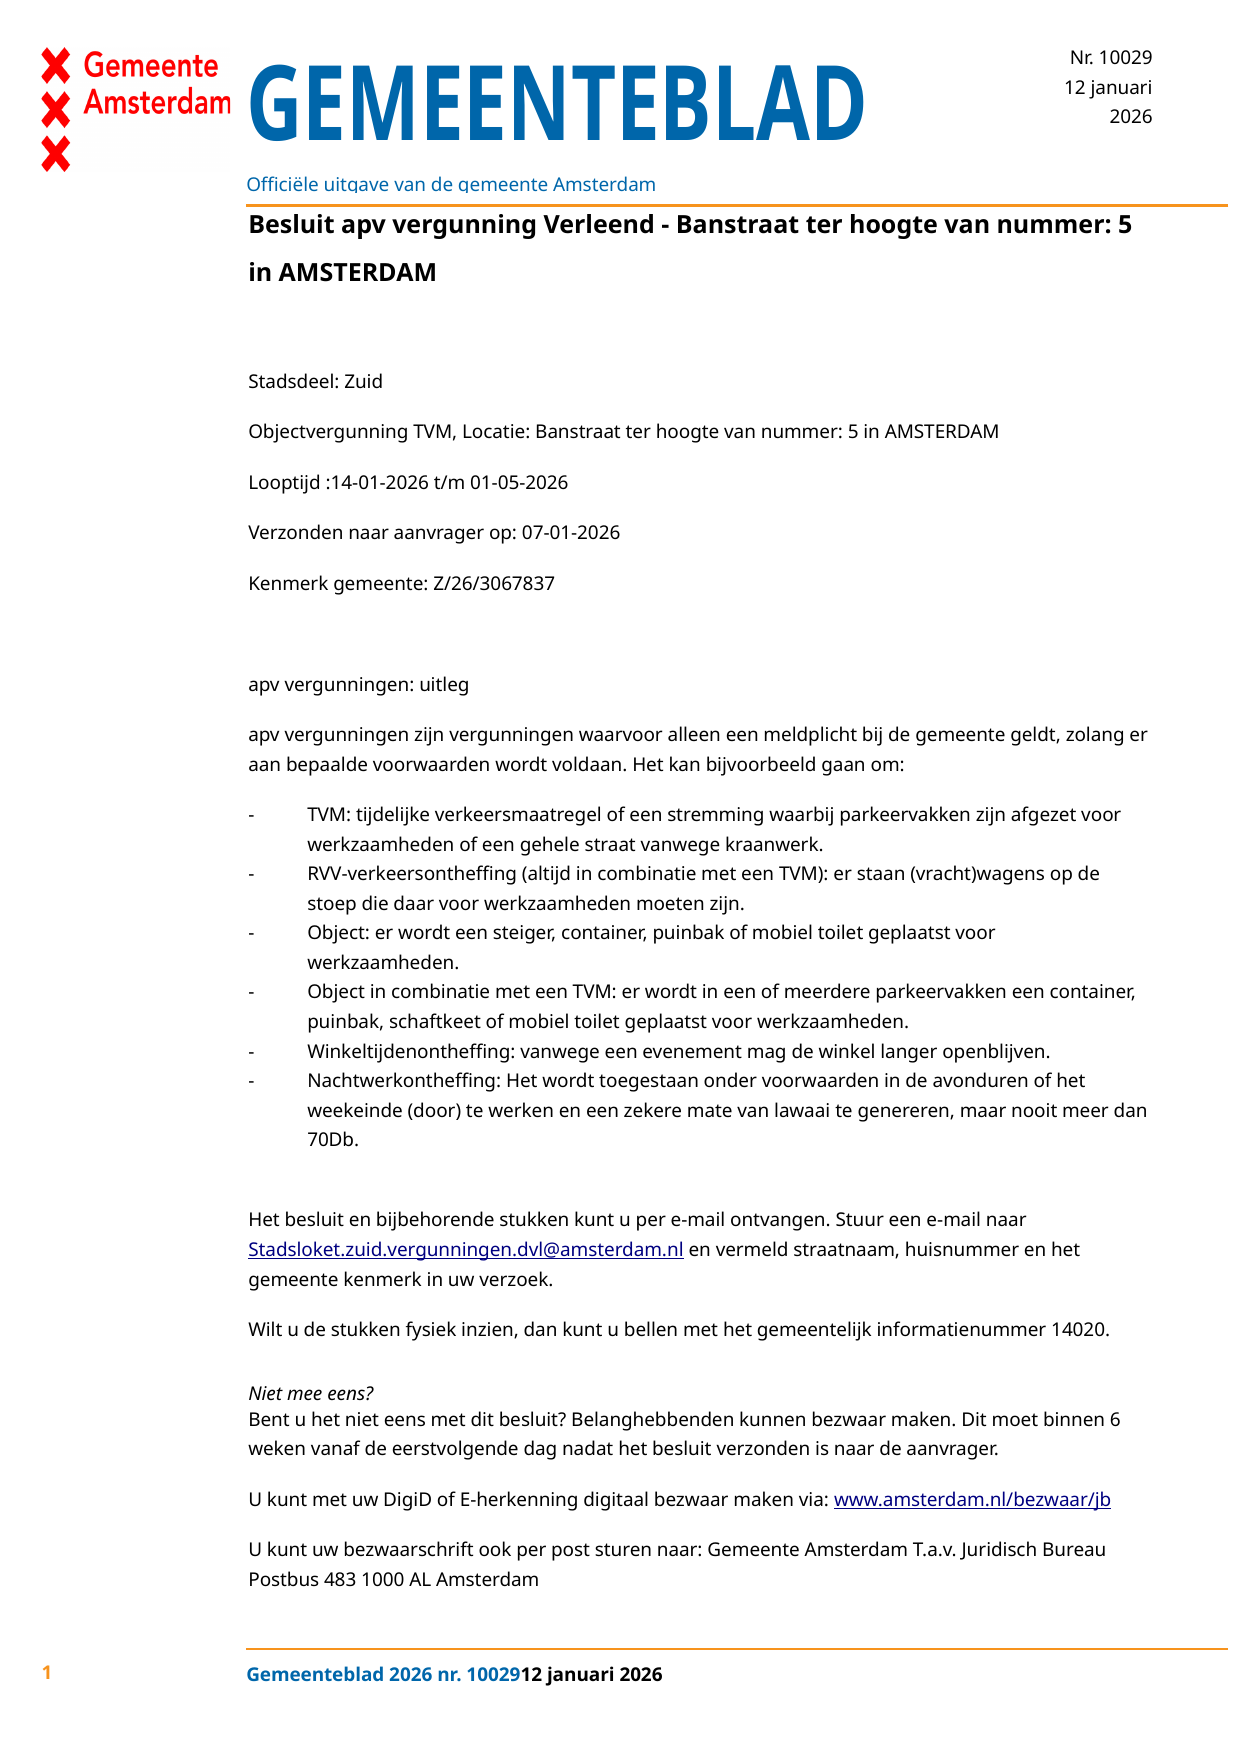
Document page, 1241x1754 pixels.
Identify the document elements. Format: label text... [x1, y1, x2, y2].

text Kenmerk gemeente: Z/26/3067837 [248, 570, 1152, 596]
list Object in combinatie met een TVM: er wordt in een of meerdere parkeervakken een container, puinbak, schaftkeet of mobiel toilet geplaatst voor werkzaamheden. [248, 979, 1152, 1034]
list RVV-verkeersontheffing (altijd in combinatie met een TVM): er staan (vracht)wagens op de stoep die daar voor werkzaamheden moeten zijn. [248, 860, 1152, 916]
text Wilt u de stukken fysiek inzien, dan kunt u bellen met het gemeentelijk informatienummer 14020. [248, 1316, 1152, 1342]
text apv vergunningen zijn vergunningen waarvoor alleen een meldplicht bij de gemeente geldt, zolang er aan bepaalde voorwaarden wordt voldaan. Het kan bijvoorbeeld gaan om: [248, 721, 1152, 777]
list TVM: tijdelijke verkeersmaatregel of een stremming waarbij parkeervakken zijn afgezet voor werkzaamheden of een gehele straat vanwege kraanwerk. [248, 801, 1152, 857]
text Stadsdeel: Zuid [248, 368, 1152, 394]
text Bent u het niet eens met dit besluit? Belanghebbenden kunnen bezwaar maken. Dit moet binnen 6 weken vanaf de eerstvolgende dag nadat het besluit verzonden is naar de aanvrager. [248, 1406, 1152, 1461]
list Object: er wordt een steiger, container, puinbak of mobiel toilet geplaatst voor werkzaamheden. [248, 919, 1152, 975]
picture [41, 47, 231, 172]
text Het besluit en bijbehorende stukken kunt u per e-mail ontvangen. Stuur een e-mail naar Stadsloket.zuid.vergunningen.dvl@amsterdam.nl en vermeld straatnaam, huisnummer en het gemeente kenmerk in uw verzoek. [248, 1207, 1152, 1292]
text Verzonden naar aanvrager op: 07-01-2026 [248, 519, 1152, 545]
text Objectvergunning TVM, Locatie: Banstraat ter hoogte van nummer: 5 in AMSTERDAM [248, 419, 1152, 444]
list Winkeltijdenontheffing: vanwege een evenement mag de winkel langer openblijven. [248, 1038, 1152, 1064]
text U kunt met uw DigiD of E-herkenning digitaal bezwaar maken via: www.amsterdam.nl/bezwaar/jb [248, 1486, 1152, 1512]
text Looptijd :14-01-2026 t/m 01-05-2026 [248, 469, 1152, 495]
text U kunt uw bezwaarschrift ook per post sturen naar: Gemeente Amsterdam T.a.v. Juridisch Bureau Postbus 483 1000 AL Amsterdam [248, 1536, 1152, 1592]
text apv vergunningen: uitleg [248, 671, 1152, 697]
list Nachtwerkontheffing: Het wordt toegestaan onder voorwaarden in de avonduren of het weekeinde (door) te werken en een zekere mate van lawaai te genereren, maar nooit meer dan 70Db. [248, 1067, 1152, 1152]
text Besluit apv vergunning Verleend - Banstraat ter hoogte van nummer: 5 in AMSTERDAM [248, 207, 1152, 288]
text Niet mee eens? [248, 1380, 1152, 1406]
